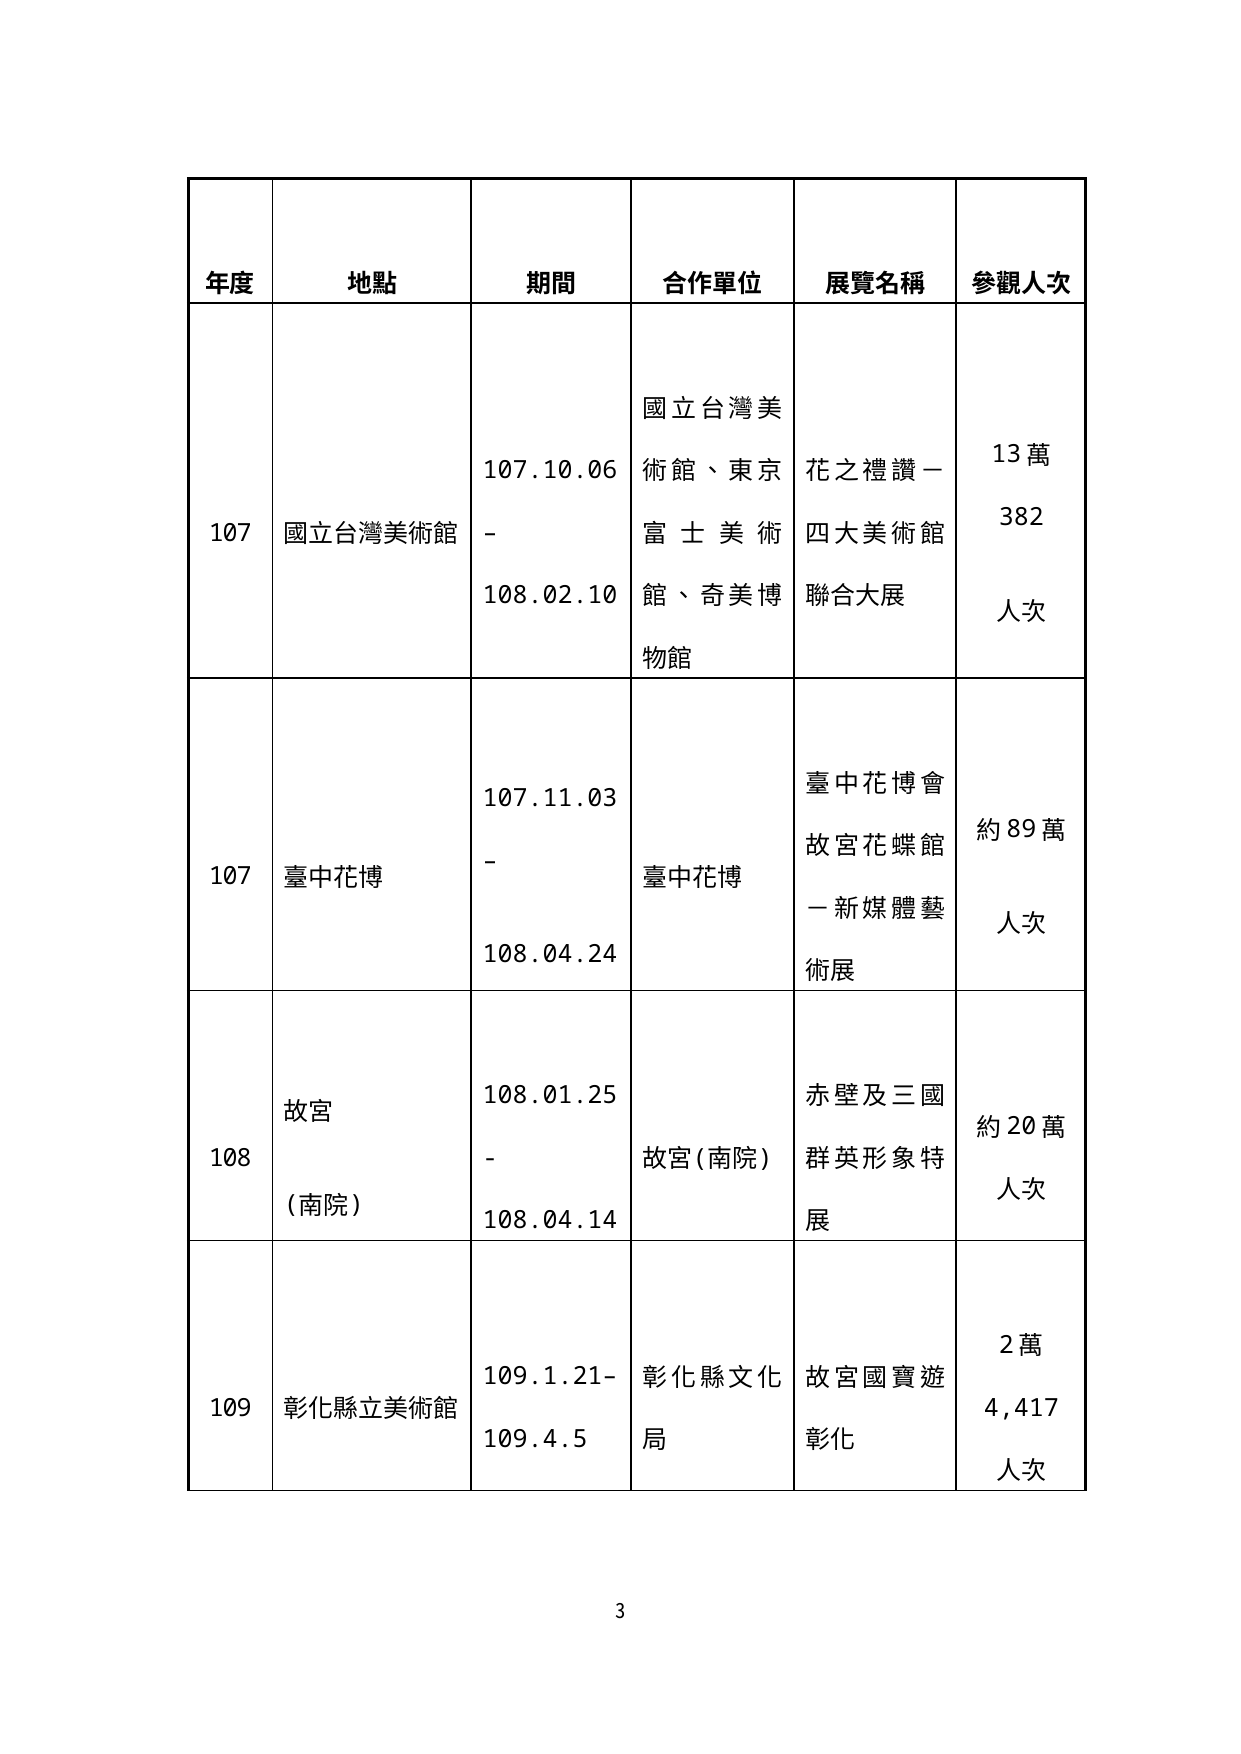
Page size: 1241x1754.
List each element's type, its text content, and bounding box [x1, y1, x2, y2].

table_cell 花之禮讚－四大美術館聯合大展 [795, 304, 955, 677]
table_cell 13萬382 人次 [957, 304, 1084, 677]
table_cell 107.10.06– 108.02.10 [472, 304, 630, 677]
table_cell 故宮 (南院) [273, 991, 470, 1240]
table_cell 約20萬 人次 [957, 991, 1084, 1240]
table_cell 109 [190, 1241, 272, 1490]
table_header 合作單位 [632, 180, 793, 302]
table_cell 故宮國寶遊彰化 [795, 1241, 955, 1490]
table_cell 國立台灣美術館 [273, 304, 470, 677]
table_cell 彰化縣立美術館 [273, 1241, 470, 1490]
table_cell 國立台灣美術館、東京富士美術館、奇美博物館 [632, 304, 793, 677]
table_cell 107.11.03– 108.04.24 [472, 679, 630, 990]
table_cell 故宮(南院) [632, 991, 793, 1240]
table_cell 2萬4,417 人次 [957, 1241, 1084, 1490]
table_cell 107 [190, 679, 272, 990]
table_header 地點 [273, 180, 470, 302]
table_cell 109.1.21–109.4.5 [472, 1241, 630, 1490]
table_header 參觀人次 [957, 180, 1084, 302]
table_cell 臺中花博 [273, 679, 470, 990]
table_cell 約89萬 人次 [957, 679, 1084, 990]
table_cell 108 [190, 991, 272, 1240]
table_cell 彰化縣文化局 [632, 1241, 793, 1490]
table_cell 赤壁及三國群英形象特展 [795, 991, 955, 1240]
table_cell 臺中花博會故宮花蝶館－新媒體藝術展 [795, 679, 955, 990]
table_header 展覽名稱 [795, 180, 955, 302]
table_header 期間 [472, 180, 630, 302]
table_cell 臺中花博 [632, 679, 793, 990]
table_cell 107 [190, 304, 272, 677]
table_header 年度 [190, 180, 272, 302]
table_cell 108.01.25- 108.04.14 [472, 991, 630, 1240]
